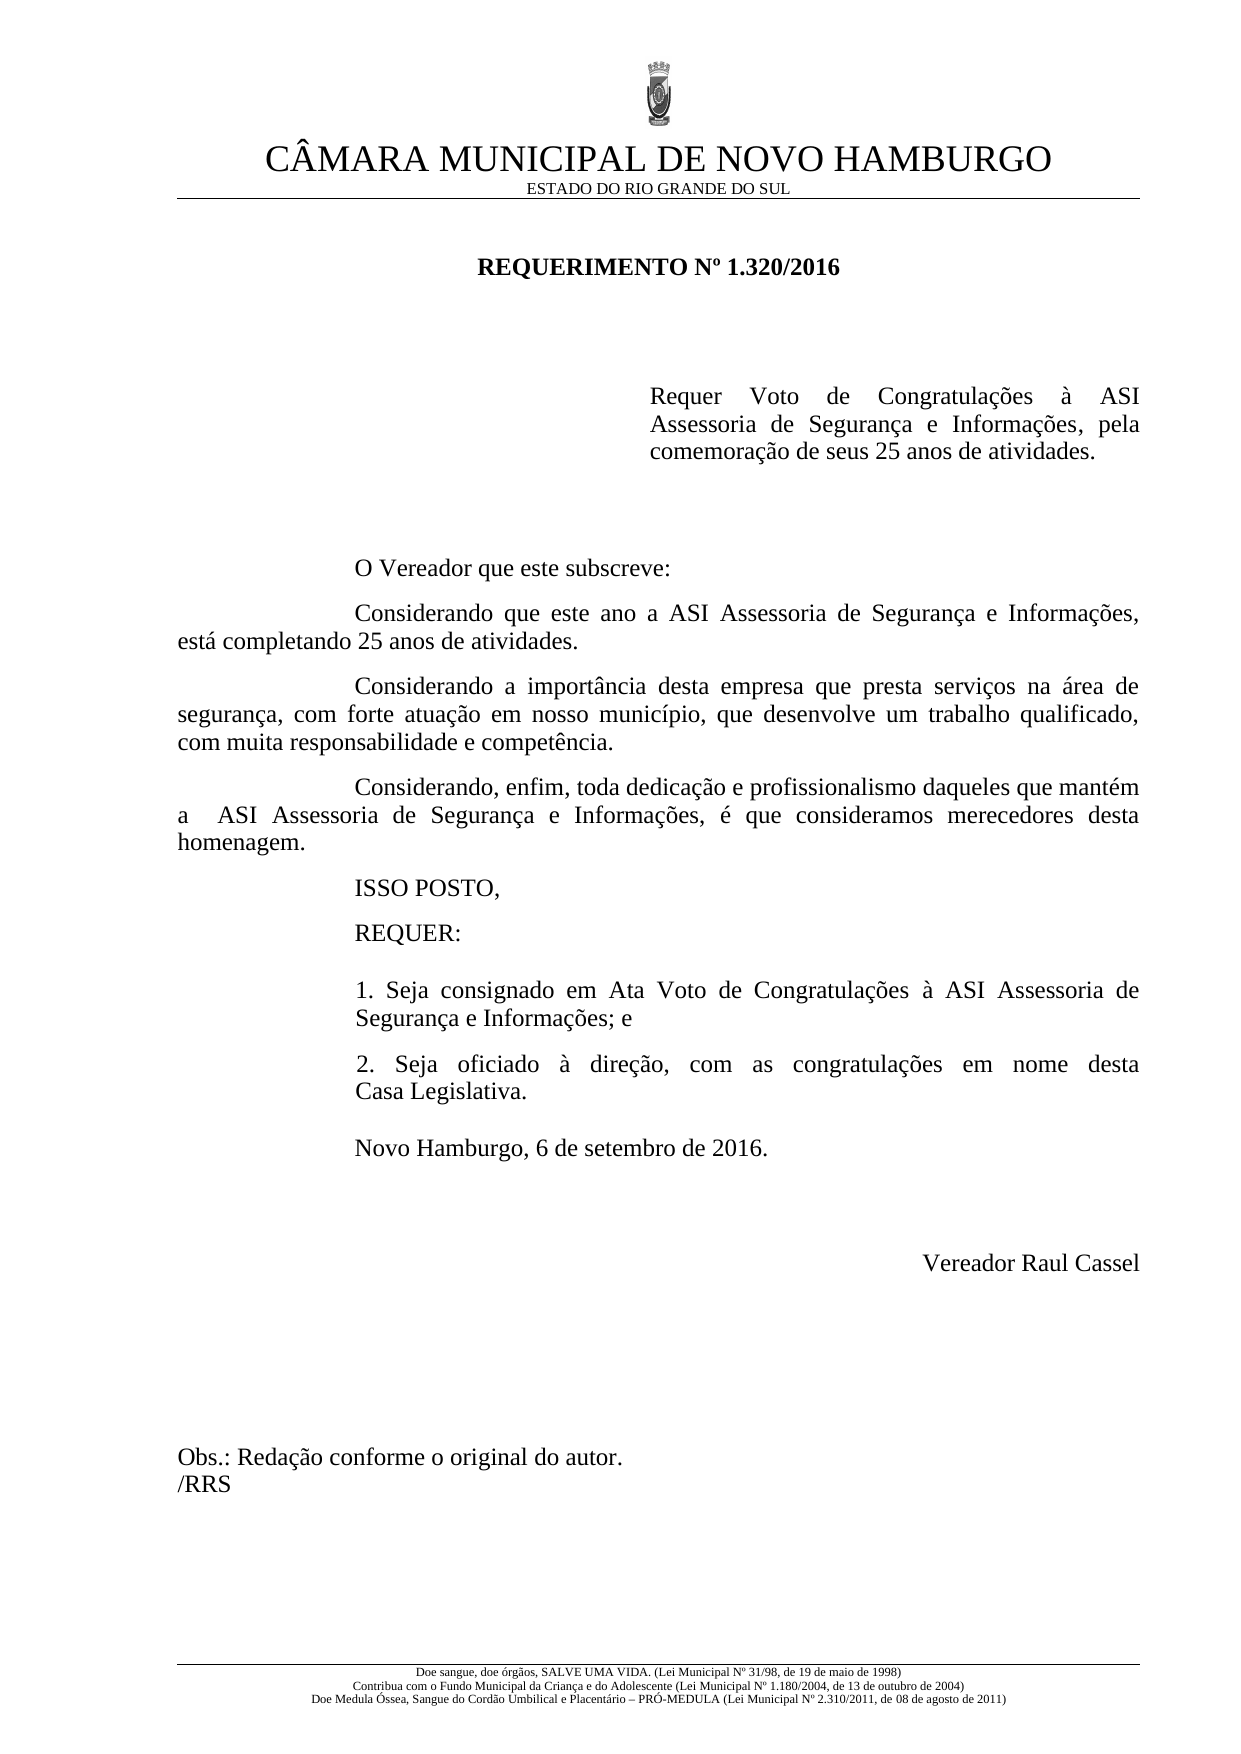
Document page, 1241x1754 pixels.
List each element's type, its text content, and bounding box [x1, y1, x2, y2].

text Novo Hamburgo, 6 de setembro de 2016. [177, 1134, 1140, 1162]
text Considerando, enfim, toda dedicação e profissionalismo daqueles que mantém a ASI Assessoria de Segurança e Informações, é que consideramos merecedores desta homenagem. [177, 773, 1140, 856]
text Considerando a importância desta empresa que presta serviços na área de segurança, com forte atuação em nosso município, que desenvolve um trabalho qualificado, com muita responsabilidade e competência. [177, 672, 1140, 755]
text Obs.: Redação conforme o original do autor. [177, 1443, 1140, 1471]
text Considerando que este ano a ASI Assessoria de Segurança e Informações, está completando 25 anos de atividades. [177, 599, 1140, 654]
title REQUERIMENTO Nº 1.320/2016 [177, 253, 1140, 281]
text REQUER: [177, 919, 1140, 947]
text Vereador Raul Cassel [177, 1249, 1140, 1277]
text 1. Seja consignado em Ata Voto de Congratulações à ASI Assessoria de Segurança e Informações; e [355, 977, 1140, 1032]
text O Vereador que este subscreve: [177, 554, 1140, 581]
text ISSO POSTO, [177, 874, 1140, 902]
text /RRS [177, 1471, 1140, 1498]
text Requer Voto de Congratulações à ASI Assessoria de Segurança e Informações, pela comemoração de seus 25 anos de atividades. [649, 382, 1140, 465]
text 2. Seja oficiado à direção, com as congratulações em nome desta Casa Legislativa. [355, 1050, 1140, 1105]
